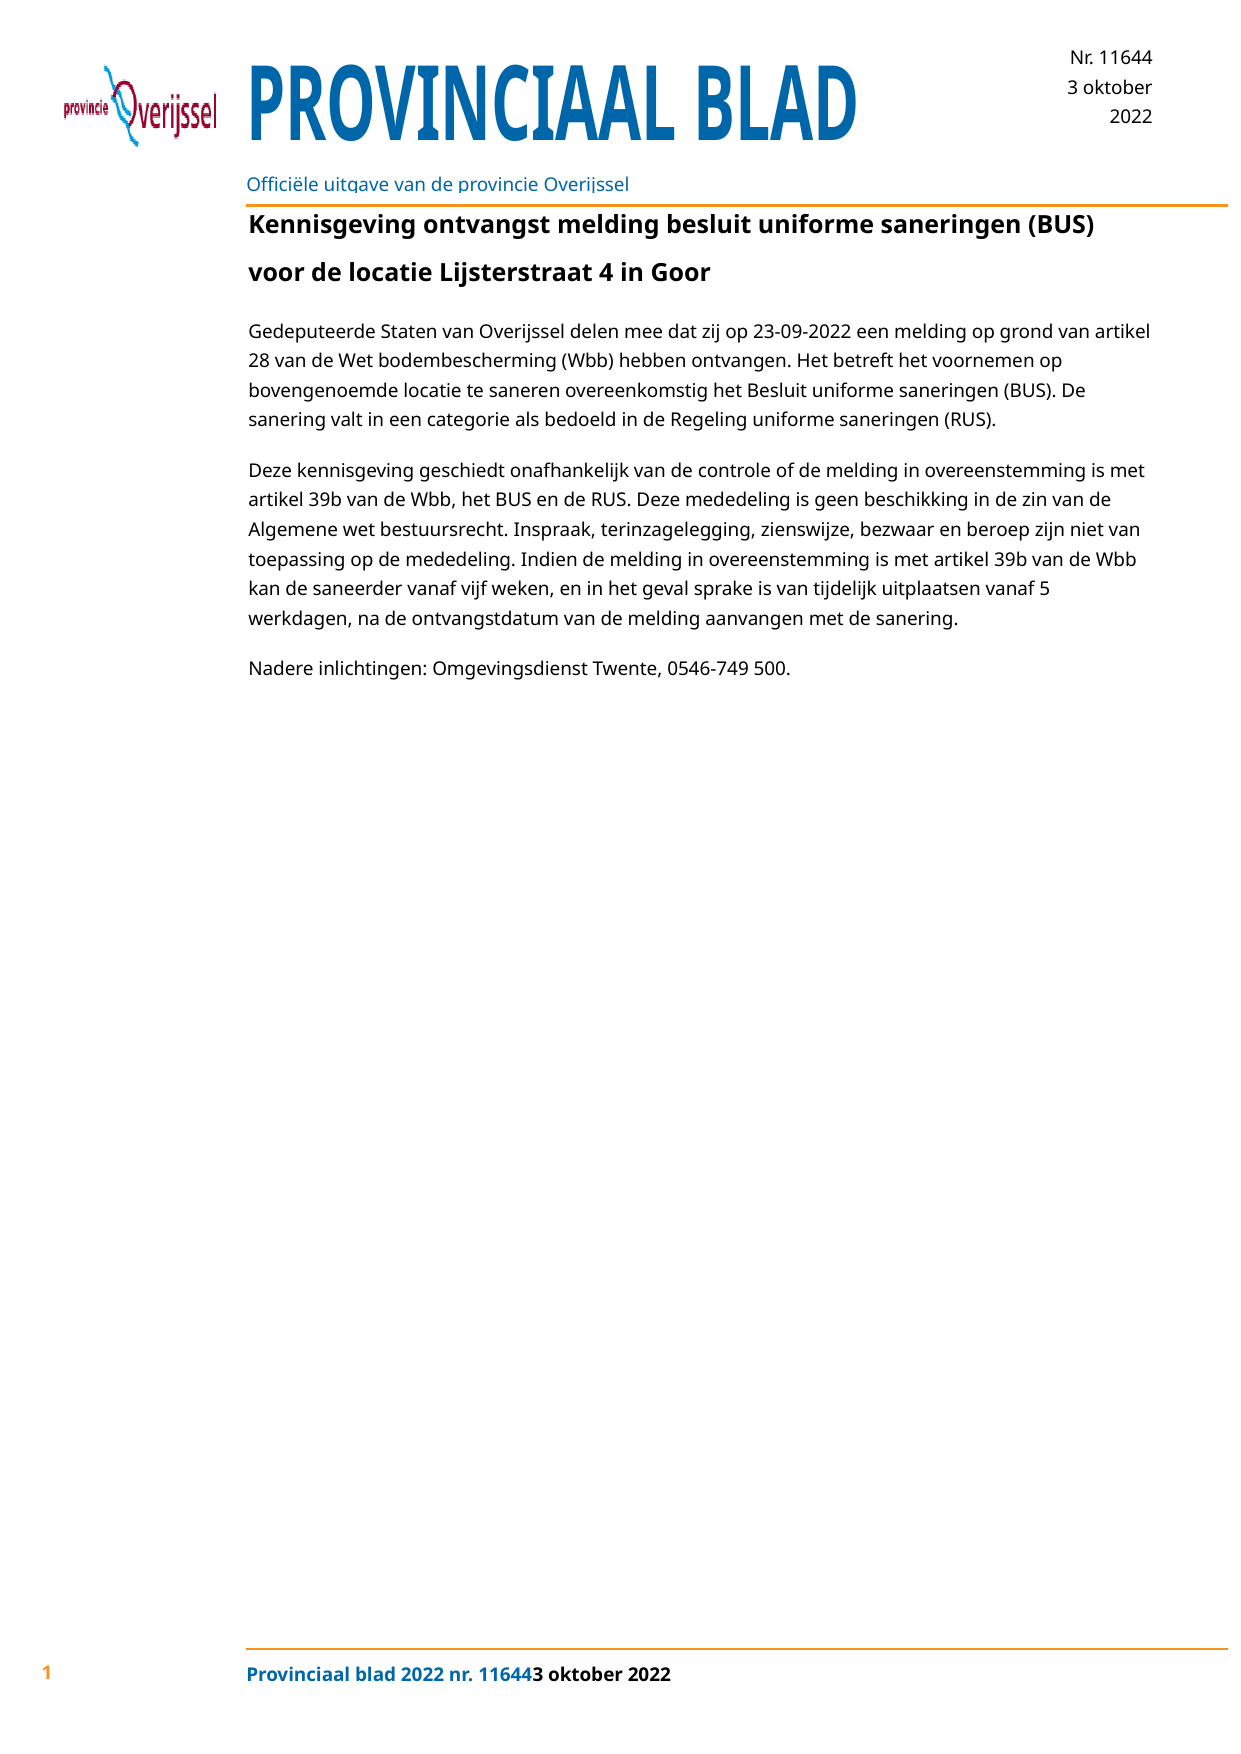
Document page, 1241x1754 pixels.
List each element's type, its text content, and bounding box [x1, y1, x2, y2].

text Nadere inlichtingen: Omgevingsdienst Twente, 0546-749 500. [248, 655, 1152, 681]
text Deze kennisgeving geschiedt onafhankelijk van de controle of de melding in overeenstemming is met artikel 39b van de Wbb, het BUS en de RUS. Deze mededeling is geen beschikking in de zin van de Algemene wet bestuursrecht. Inspraak, terinzagelegging, zienswijze, bezwaar en beroep zijn niet van toepassing op de mededeling. Indien de melding in overeenstemming is met artikel 39b van de Wbb kan de saneerder vanaf vijf weken, en in het geval sprake is van tijdelijk uitplaatsen vanaf 5 werkdagen, na de ontvangstdatum van de melding aanvangen met de sanering. [248, 457, 1152, 631]
picture [41, 47, 231, 172]
text Gedeputeerde Staten van Overijssel delen mee dat zij op 23-09-2022 een melding op grond van artikel 28 van de Wet bodembescherming (Wbb) hebben ontvangen. Het betreft het voornemen op bovengenoemde locatie te saneren overeenkomstig het Besluit uniforme saneringen (BUS). De sanering valt in een categorie als bedoeld in de Regeling uniforme saneringen (RUS). [248, 318, 1152, 432]
text Kennisgeving ontvangst melding besluit uniforme saneringen (BUS) voor de locatie Lijsterstraat 4 in Goor [248, 207, 1152, 288]
